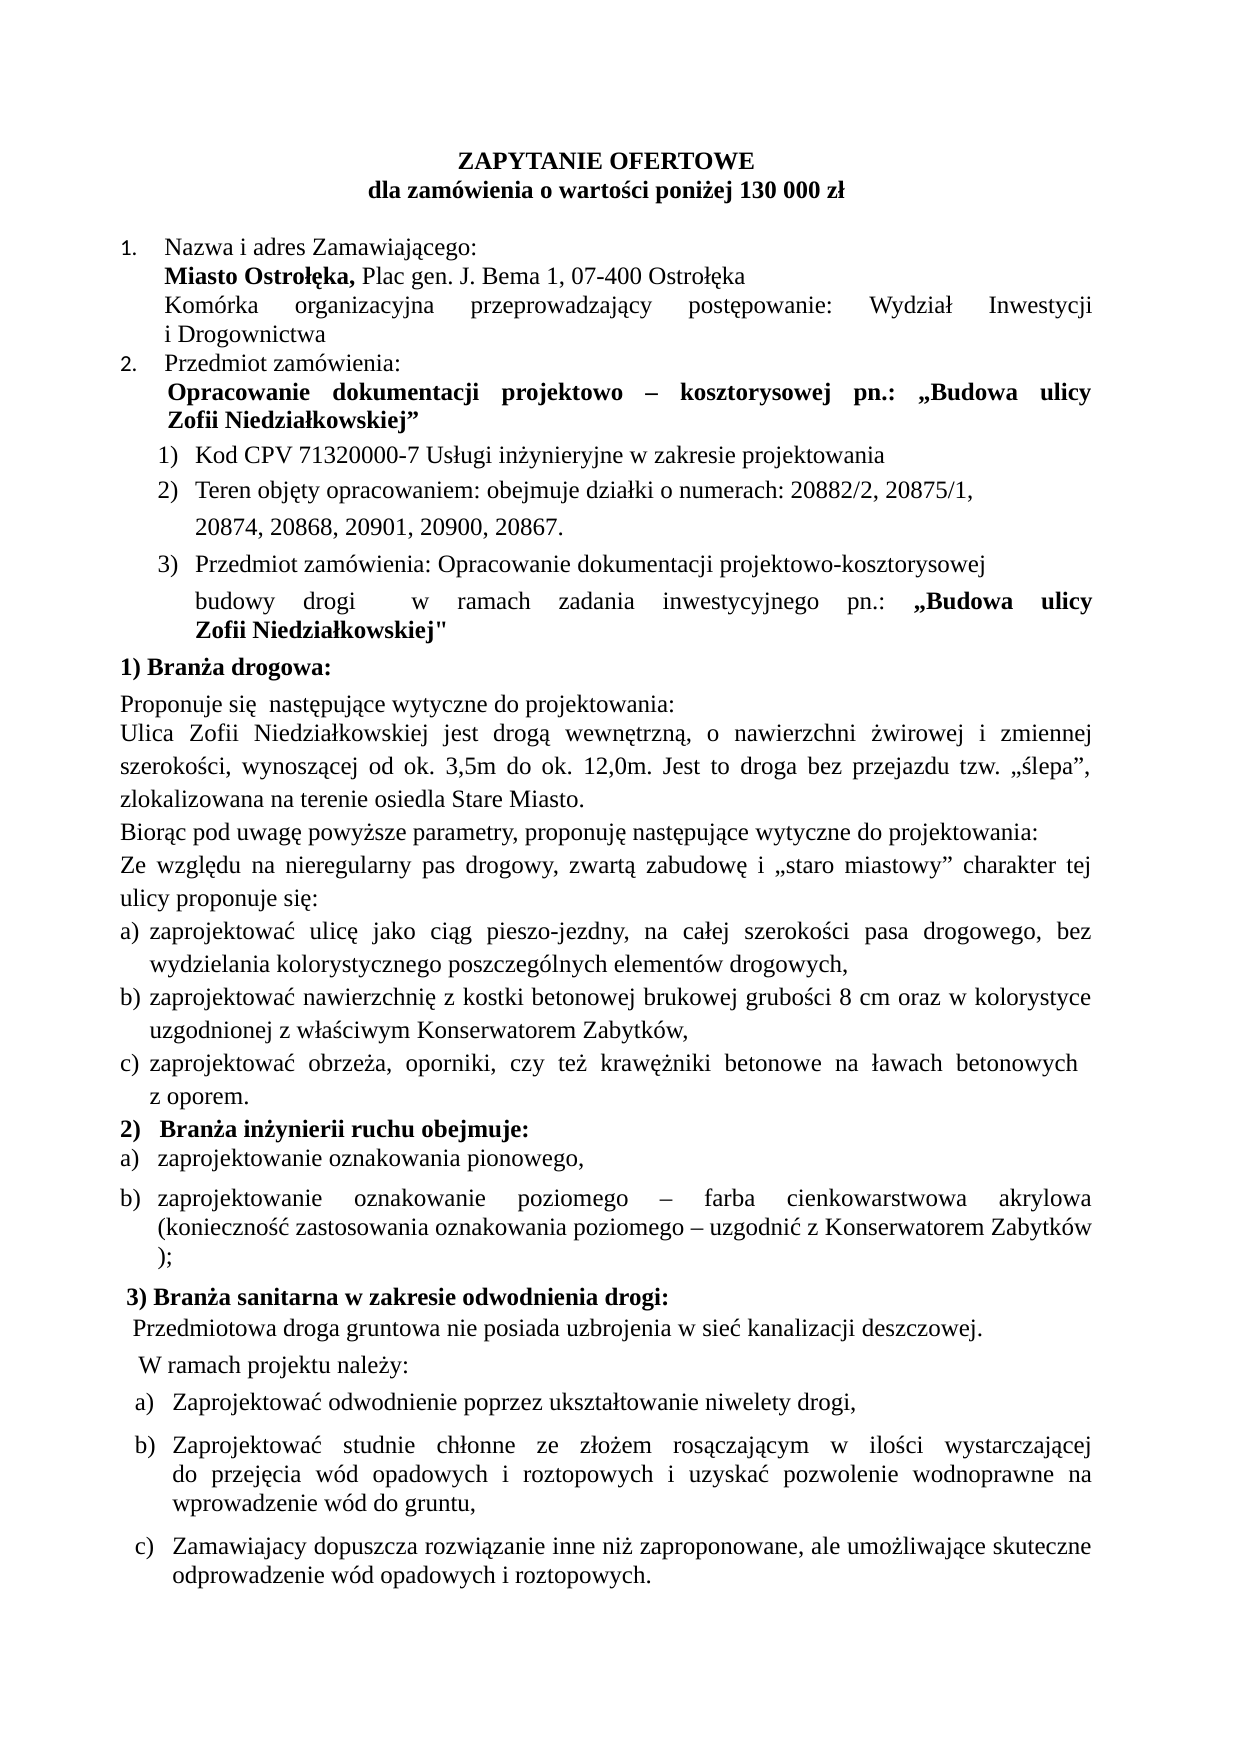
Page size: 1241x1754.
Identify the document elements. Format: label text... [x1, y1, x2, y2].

list zaprojektować ulicę jako ciąg pieszo-jezdny, na całej szerokości pasa drogowego, bez wydzielania kolorystycznego poszczególnych elementów drogowych, [120, 916, 1093, 978]
text 3) Branża sanitarna w zakresie odwodnienia drogi: [120, 1282, 1093, 1310]
text W ramach projektu należy: [120, 1350, 1093, 1378]
list zaprojektowanie oznakowanie poziomego – farba cienkowarstwowa akrylowa (konieczność zastosowania oznakowania poziomego – uzgodnić z Konserwatorem Zabytków ); [120, 1183, 1093, 1270]
text dla zamówienia o wartości poniżej 130 000 zł [120, 175, 1093, 204]
list Zaprojektować odwodnienie poprzez ukształtowanie niwelety drogi, [134, 1387, 1093, 1416]
list Zaprojektować studnie chłonne ze złożem rosączającym w ilości wystarczającej do przejęcia wód opadowych i roztopowych i uzyskać pozwolenie wodnoprawne na wprowadzenie wód do gruntu, [134, 1430, 1093, 1516]
list Przedmiot zamówienia: Opracowanie dokumentacji projektowo-kosztorysowej [157, 549, 1093, 578]
text 1) Branża drogowa: [120, 652, 1093, 681]
text Ze względu na nieregularny pas drogowy, zwartą zabudowę i „staro miastowy” charakter tej ulicy proponuje się: [120, 850, 1093, 912]
list Kod CPV 71320000-7 Usługi inżynieryjne w zakresie projektowania [157, 440, 1093, 469]
text 20874, 20868, 20901, 20900, 20867. [195, 512, 1093, 541]
text Biorąc pod uwagę powyższe parametry, proponuję następujące wytyczne do projektowania: [120, 817, 1093, 846]
text Proponuje się następujące wytyczne do projektowania: [120, 689, 1093, 718]
text Komórka organizacyjna przeprowadzający postępowanie: Wydział Inwestycji i Drogownictwa [164, 290, 1093, 348]
list zaprojektować nawierzchnię z kostki betonowej brukowej grubości 8 cm oraz w kolorystyce uzgodnionej z właściwym Konserwatorem Zabytków, [120, 982, 1093, 1044]
list Przedmiot zamówienia: [120, 348, 1093, 377]
list zaprojektować obrzeża, oporniki, czy też krawężniki betonowe na ławach betonowych z oporem. [120, 1048, 1093, 1110]
list Teren objęty opracowaniem: obejmuje działki o numerach: 20882/2, 20875/1, [157, 475, 1093, 504]
text ZAPYTANIE OFERTOWE [120, 146, 1093, 175]
text Miasto Ostrołęka, Plac gen. J. Bema 1, 07-400 Ostrołęka [164, 261, 1093, 290]
text Opracowanie dokumentacji projektowo – kosztorysowej pn.: „Budowa ulicy Zofii Niedziałkowskiej” [167, 377, 1093, 434]
list Zamawiajacy dopuszcza rozwiązanie inne niż zaproponowane, ale umożliwające skuteczne odprowadzenie wód opadowych i roztopowych. [134, 1531, 1093, 1588]
text 2) Branża inżynierii ruchu obejmuje: [120, 1114, 1093, 1143]
list Nazwa i adres Zamawiającego: [120, 232, 1093, 261]
list zaprojektowanie oznakowania pionowego, [120, 1143, 1093, 1172]
text Ulica Zofii Niedziałkowskiej jest drogą wewnętrzną, o nawierzchni żwirowej i zmiennej szerokości, wynoszącej od ok. 3,5m do ok. 12,0m. Jest to droga bez przejazdu tzw. „ślepa”, zlokalizowana na terenie osiedla Stare Miasto. [120, 718, 1093, 813]
text budowy drogi w ramach zadania inwestycyjnego pn.: „Budowa ulicy Zofii Niedziałkowskiej" [195, 586, 1093, 644]
text Przedmiotowa droga gruntowa nie posiada uzbrojenia w sieć kanalizacji deszczowej. [120, 1313, 1093, 1341]
